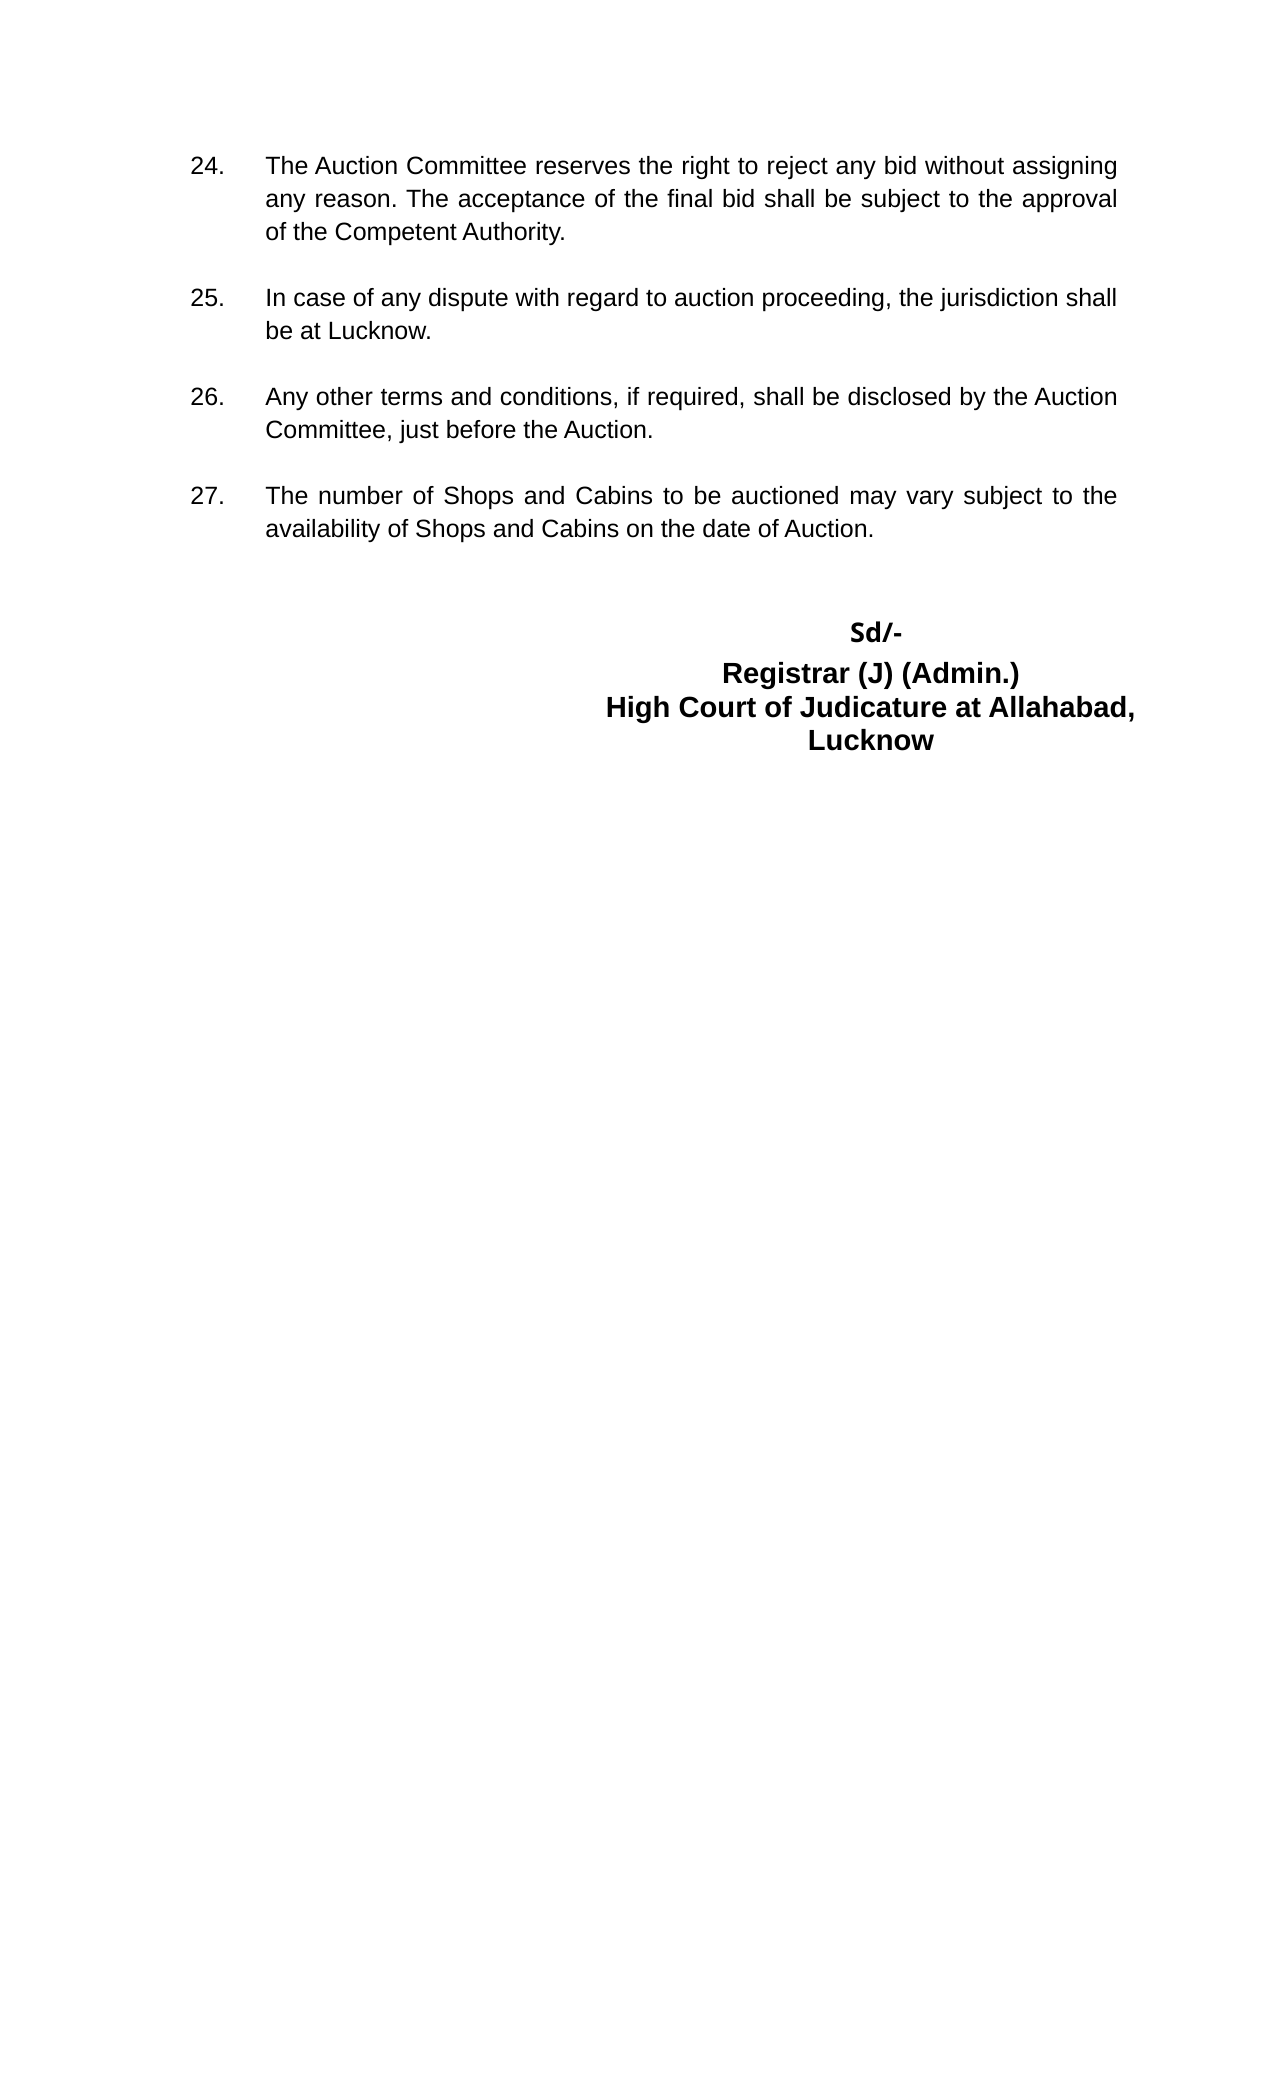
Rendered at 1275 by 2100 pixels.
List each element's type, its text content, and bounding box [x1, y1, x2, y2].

text Registrar (J) (Admin.) [594, 656, 1148, 690]
text 26. Any other terms and conditions, if required, shall be disclosed by the Auction Committee, just before the Auction. [190, 382, 1119, 444]
text 25. In case of any dispute with regard to auction proceeding, the jurisdiction shall be at Lucknow. [190, 283, 1119, 345]
text 24. The Auction Committee reserves the right to reject any bid without assigning any reason. The acceptance of the final bid shall be subject to the approval of the Competent Authority. [190, 151, 1119, 246]
text 27. The number of Shops and Cabins to be auctioned may vary subject to the availability of Shops and Cabins on the date of Auction. [190, 481, 1119, 543]
text High Court of Judicature at Allahabad, Lucknow [594, 690, 1148, 757]
text Sd/- [118, 613, 1185, 651]
